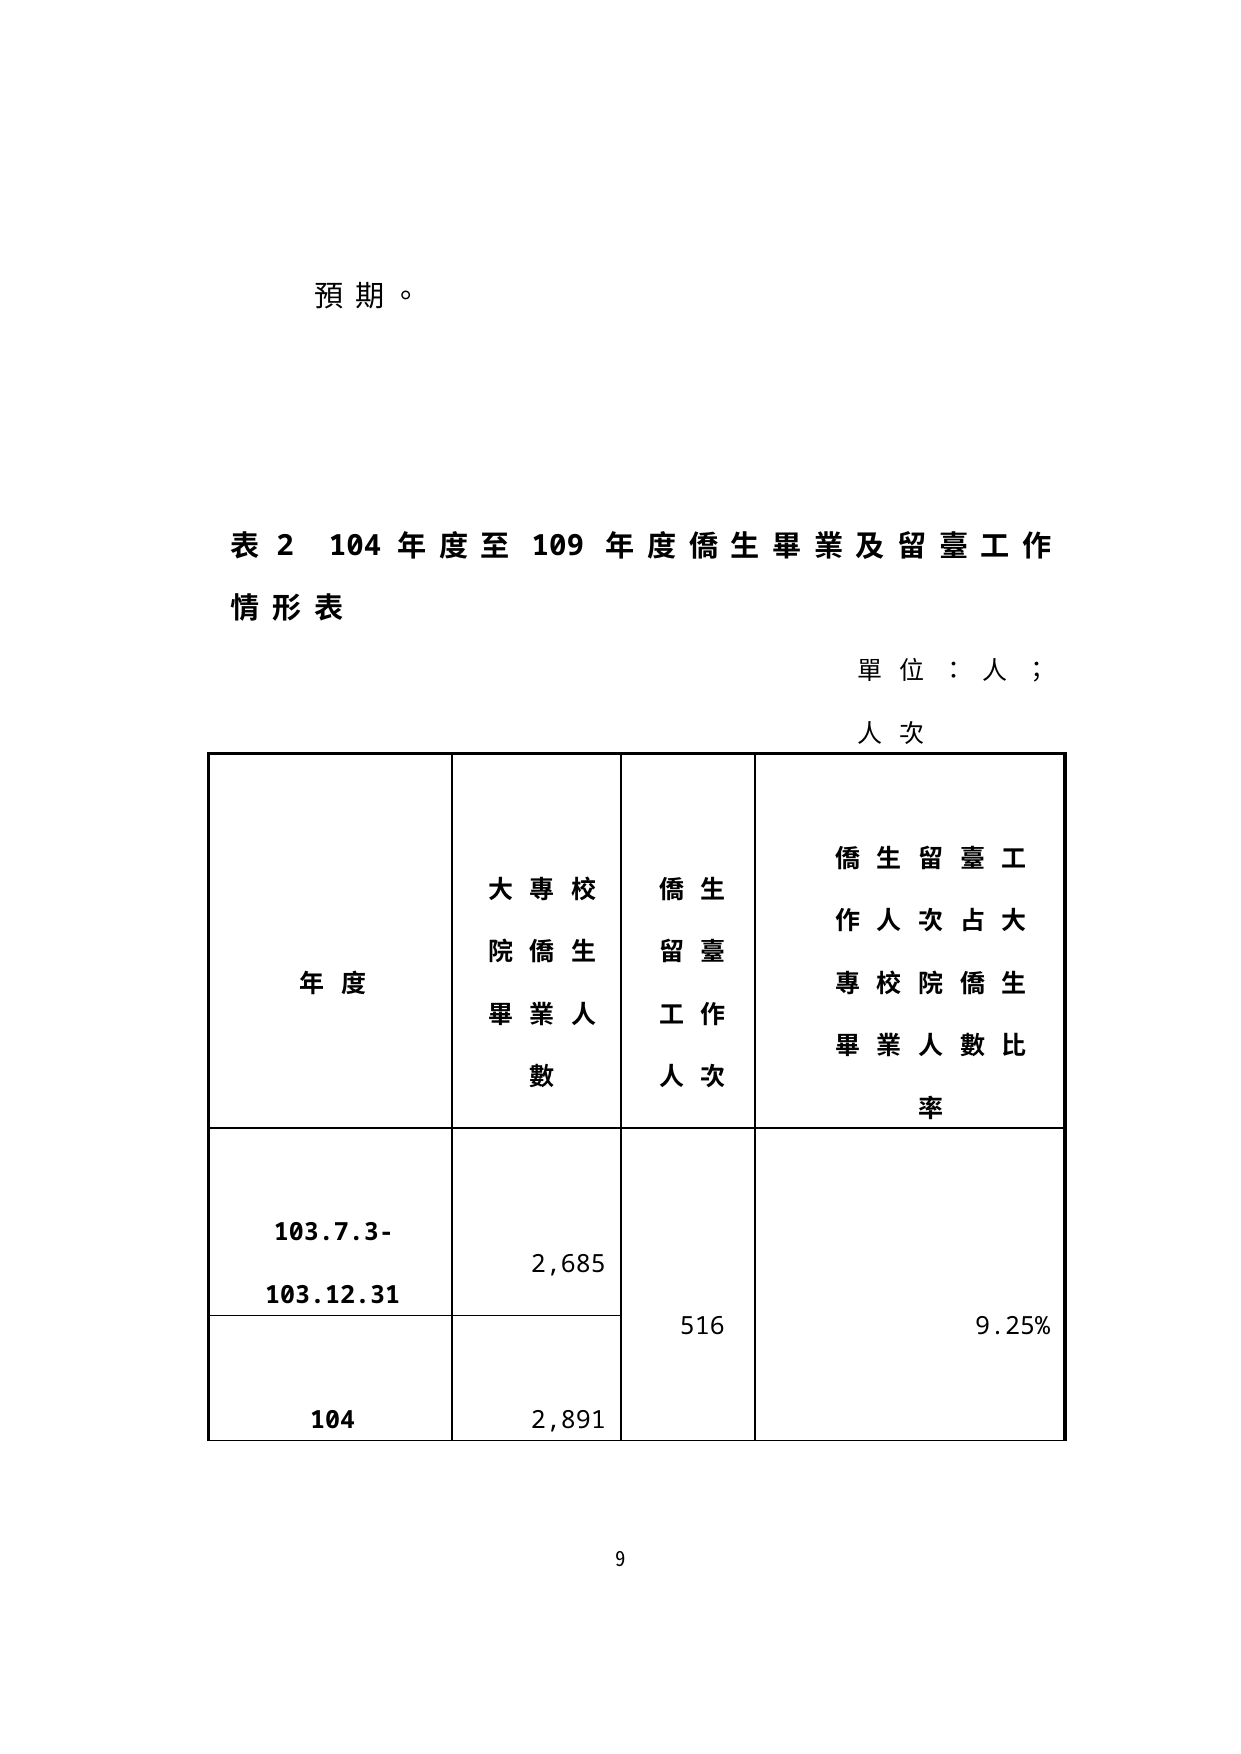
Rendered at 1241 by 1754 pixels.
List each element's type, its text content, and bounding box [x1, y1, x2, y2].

text 單位：人；人次 [848, 627, 1037, 752]
text 表2 104年度至109年度僑生畢業及留臺工作情形表 [198, 502, 1058, 627]
table_cell 104 [210, 1316, 451, 1439]
table_header 僑生留臺工作人次 [622, 755, 754, 1127]
table_header 大專校院僑生畢業人數 [453, 755, 620, 1127]
table_header 年度 [210, 755, 451, 1127]
table_cell 103.7.3-103.12.31 [210, 1129, 451, 1314]
table_cell 9.25% [756, 1129, 1063, 1439]
table_cell 2,685 [453, 1129, 620, 1314]
text 預期。 [271, 252, 1058, 314]
table_cell 516 [622, 1129, 754, 1439]
table_header 僑生留臺工作人次占大專校院僑生畢業人數比率 [756, 755, 1063, 1127]
table_cell 2,891 [453, 1316, 620, 1439]
